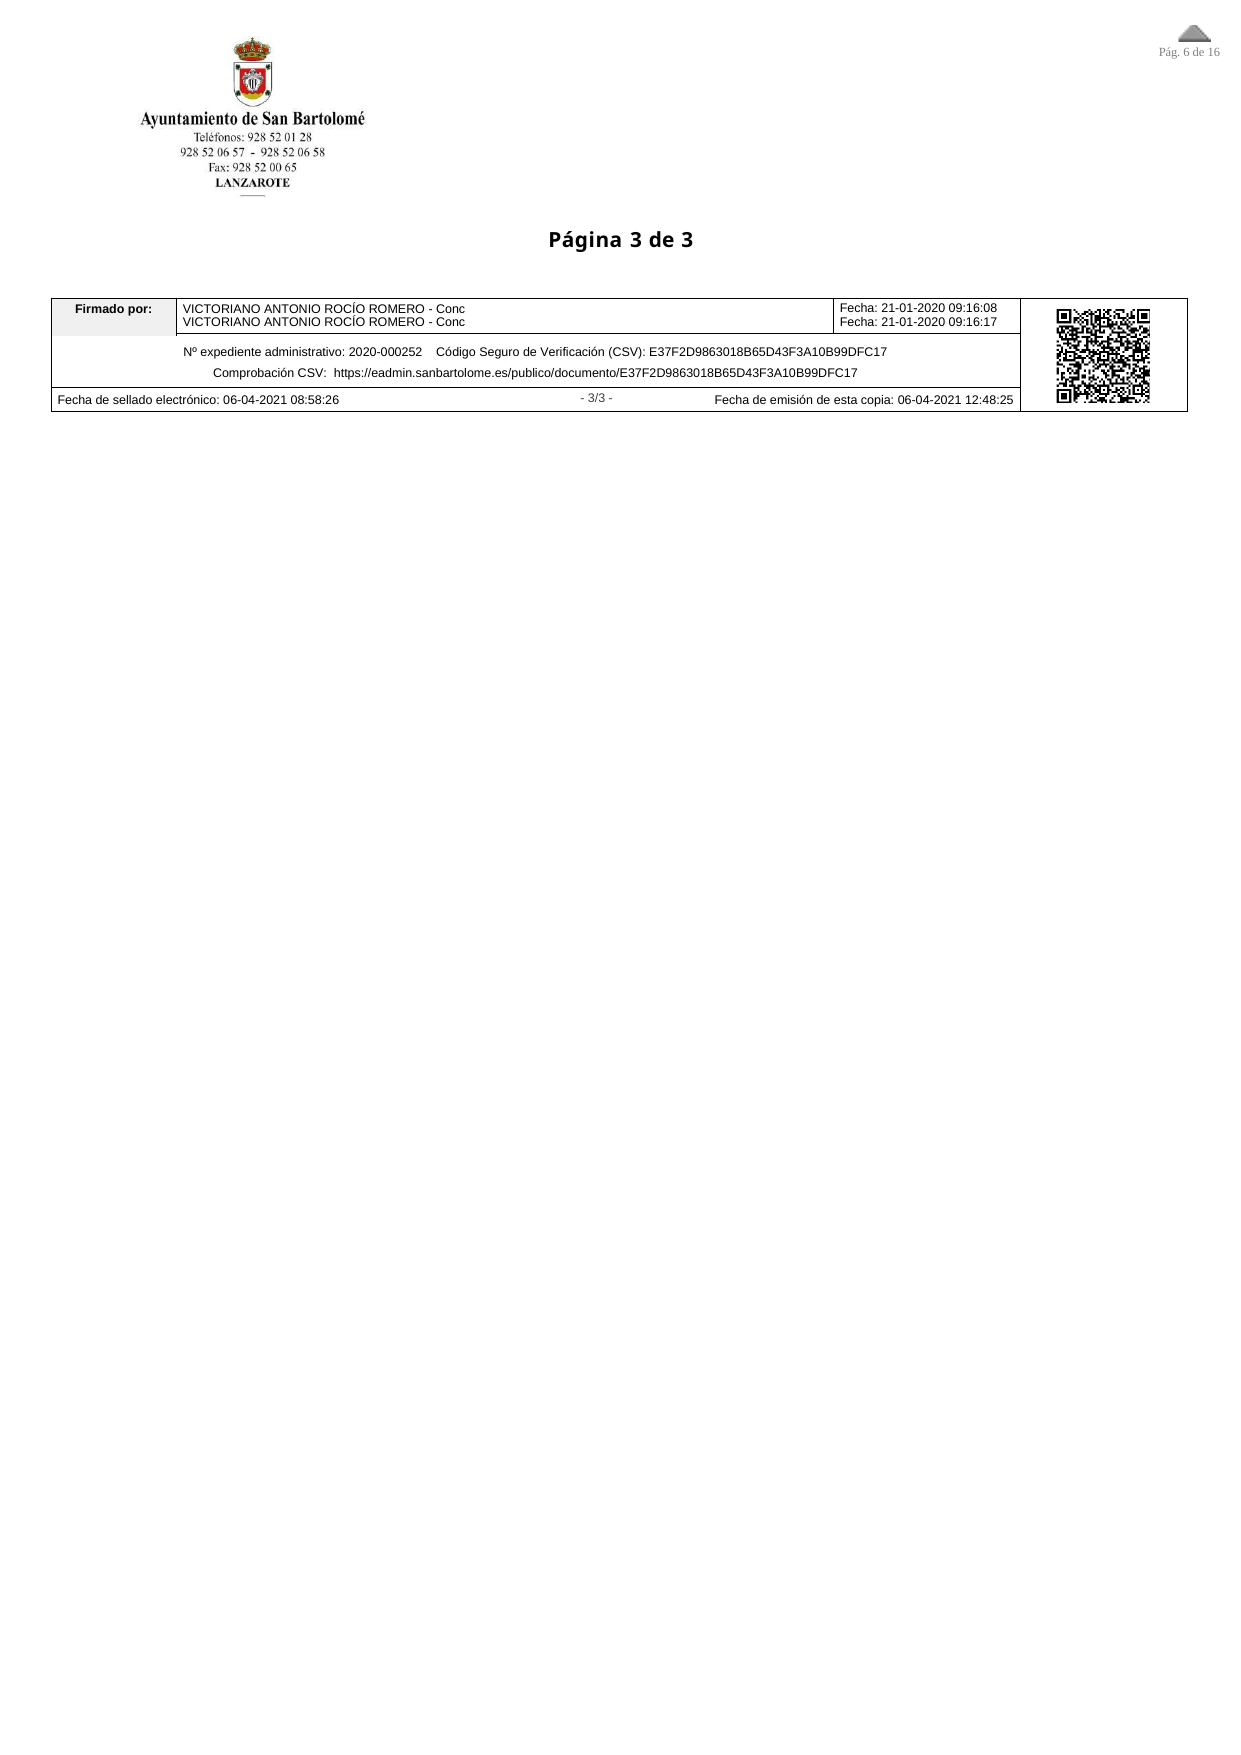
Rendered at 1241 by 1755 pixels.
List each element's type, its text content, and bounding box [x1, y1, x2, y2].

table_header Firmado por: [52, 299, 176, 333]
text Página 3 de 3 [460, 225, 781, 254]
table_cell Nº expediente administrativo: 2020-000252 Código Seguro de Verificación (CSV): E37F2D9863018B65D43F3A10B99DFC17 Comprobación CSV: https://eadmin.sanbartolome.es/publico/documento/E37F2D9863018B65D43F3A10B99DFC17 [52, 334, 1020, 387]
table_header [1021, 299, 1187, 411]
table_header VICTORIANO ANTONIO ROCÍO ROMERO - Conc VICTORIANO ANTONIO ROCÍO ROMERO - Conc [177, 299, 833, 333]
table_header Fecha: 21-01-2020 09:16:08 Fecha: 21-01-2020 09:16:17 [834, 299, 1020, 333]
table_cell Fecha de sellado electrónico: 06-04-2021 08:58:26 - 3/3 - Fecha de emisión de esta copia: 06-04-2021 12:48:25 [52, 388, 1020, 411]
